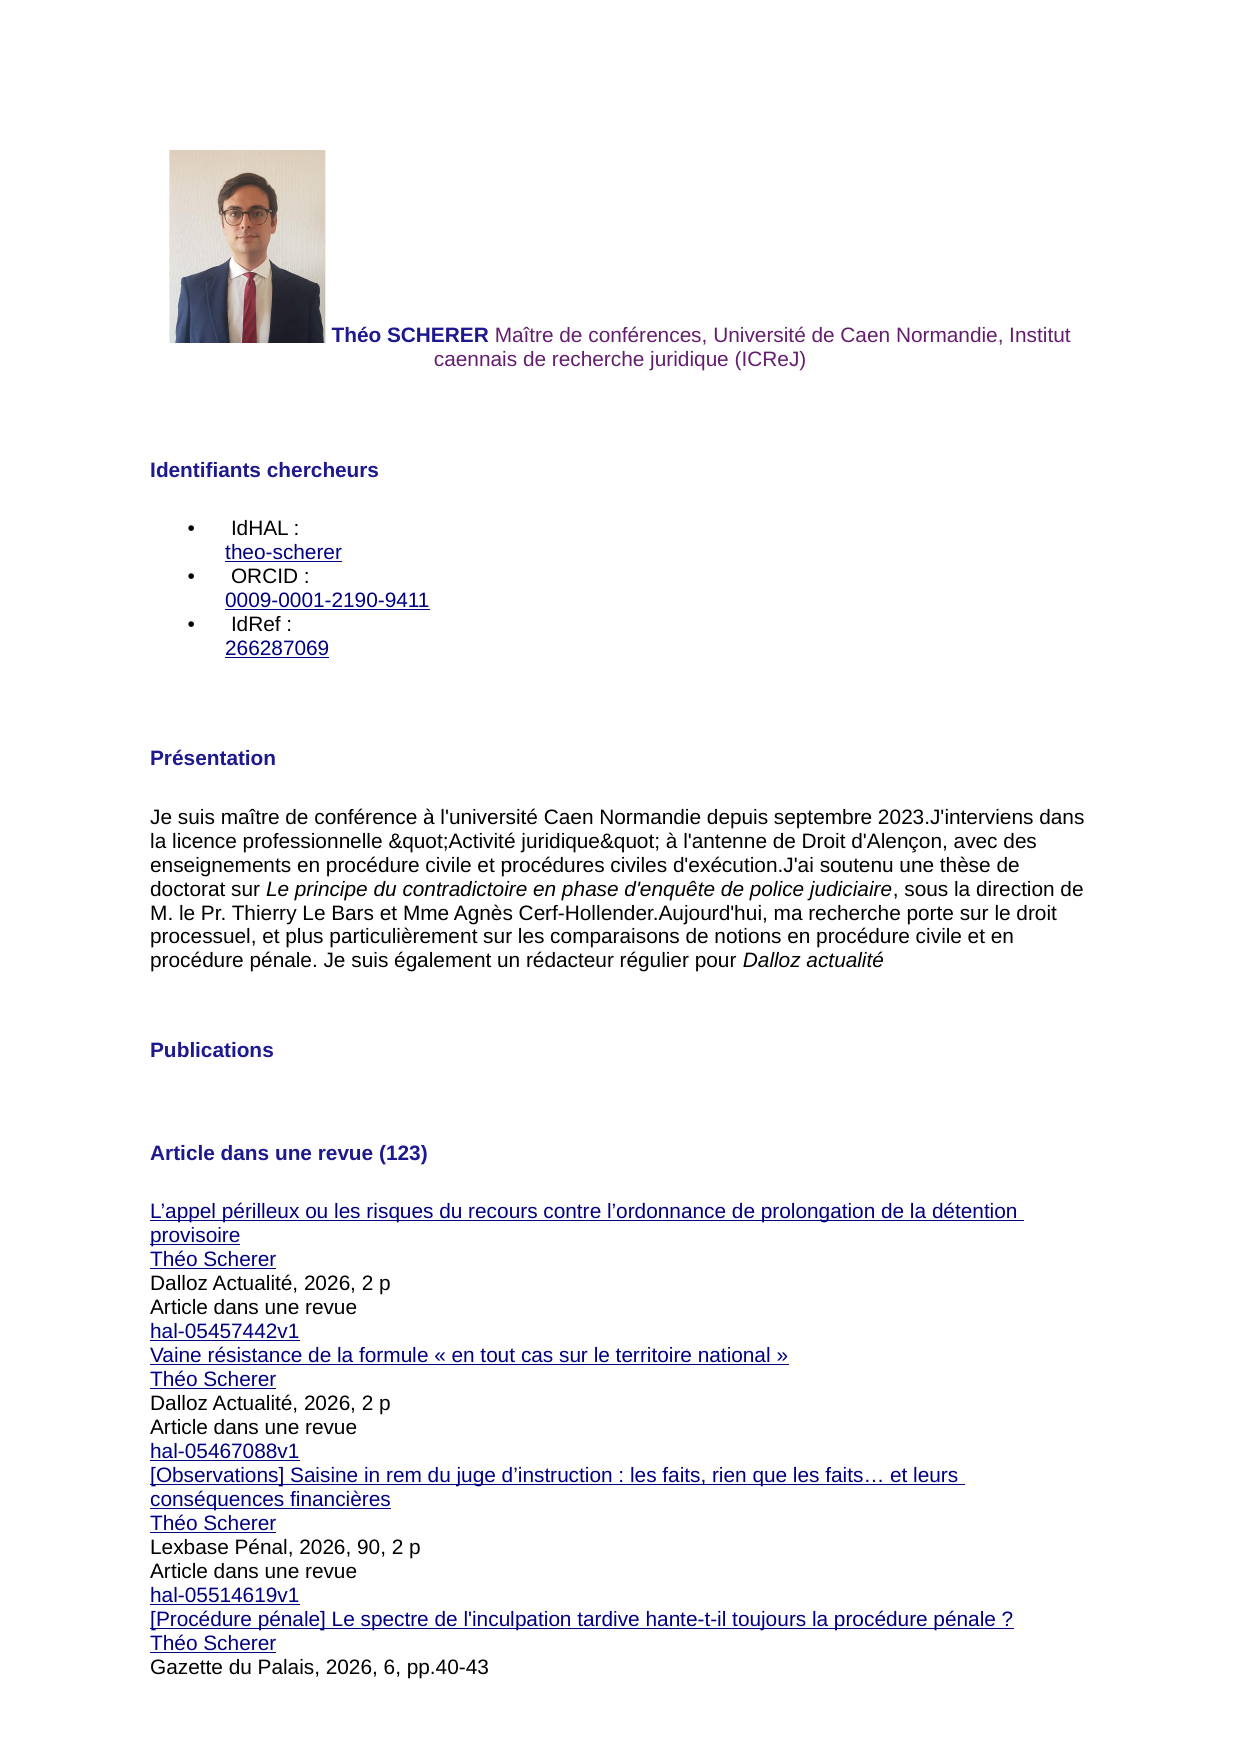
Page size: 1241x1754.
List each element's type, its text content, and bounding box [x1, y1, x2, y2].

text Je suis maître de conférence à l'université Caen Normandie depuis septembre 2023.J'interviens dans la licence professionnelle &quot;Activité juridique&quot; à l'antenne de Droit d'Alençon, avec des enseignements en procédure civile et procédures civiles d'exécution.J'ai soutenu une thèse de doctorat sur Le principe du contradictoire en phase d'enquête de police judiciaire, sous la direction de M. le Pr. Thierry Le Bars et Mme Agnès Cerf-Hollender.Aujourd'hui, ma recherche porte sur le droit processuel, et plus particulièrement sur les comparaisons de notions en procédure civile et en procédure pénale. Je suis également un rédacteur régulier pour Dalloz actualité [150, 804, 1090, 972]
list 266287069 [187, 636, 1090, 660]
picture [169, 150, 326, 343]
list 0009-0001-2190-9411 [187, 588, 1090, 612]
subtitle Publications [150, 1038, 1090, 1062]
list ORCID : [187, 564, 1090, 588]
subtitle Identifiants chercheurs [150, 458, 1090, 482]
subtitle Article dans une revue (123) [150, 1141, 1090, 1165]
table_cell [Observations] Saisine in rem du juge d’instruction : les faits, rien que les faits… et leurs conséquences financières Théo Scherer Lexbase Pénal, 2026, 90, 2 p Article dans une revue hal-05514619v1 [150, 1463, 1090, 1607]
table_cell [Procédure pénale] Le spectre de l'inculpation tardive hante-t-il toujours la procédure pénale ? Théo Scherer Gazette du Palais, 2026, 6, pp.40-43 [150, 1607, 1090, 1678]
table_cell Vaine résistance de la formule « en tout cas sur le territoire national » Théo Scherer Dalloz Actualité, 2026, 2 p Article dans une revue hal-05467088v1 [150, 1343, 1090, 1463]
list theo-scherer [187, 540, 1090, 564]
table_header L’appel périlleux ou les risques du recours contre l’ordonnance de prolongation de la détention provisoire Théo Scherer Dalloz Actualité, 2026, 2 p Article dans une revue hal-05457442v1 [150, 1199, 1090, 1343]
list IdHAL : [187, 516, 1090, 540]
list IdRef : [187, 612, 1090, 636]
subtitle Présentation [150, 746, 1090, 770]
subtitle Théo SCHERER Maître de conférences, Université de Caen Normandie, Institut caennais de recherche juridique (ICReJ) [150, 150, 1090, 371]
